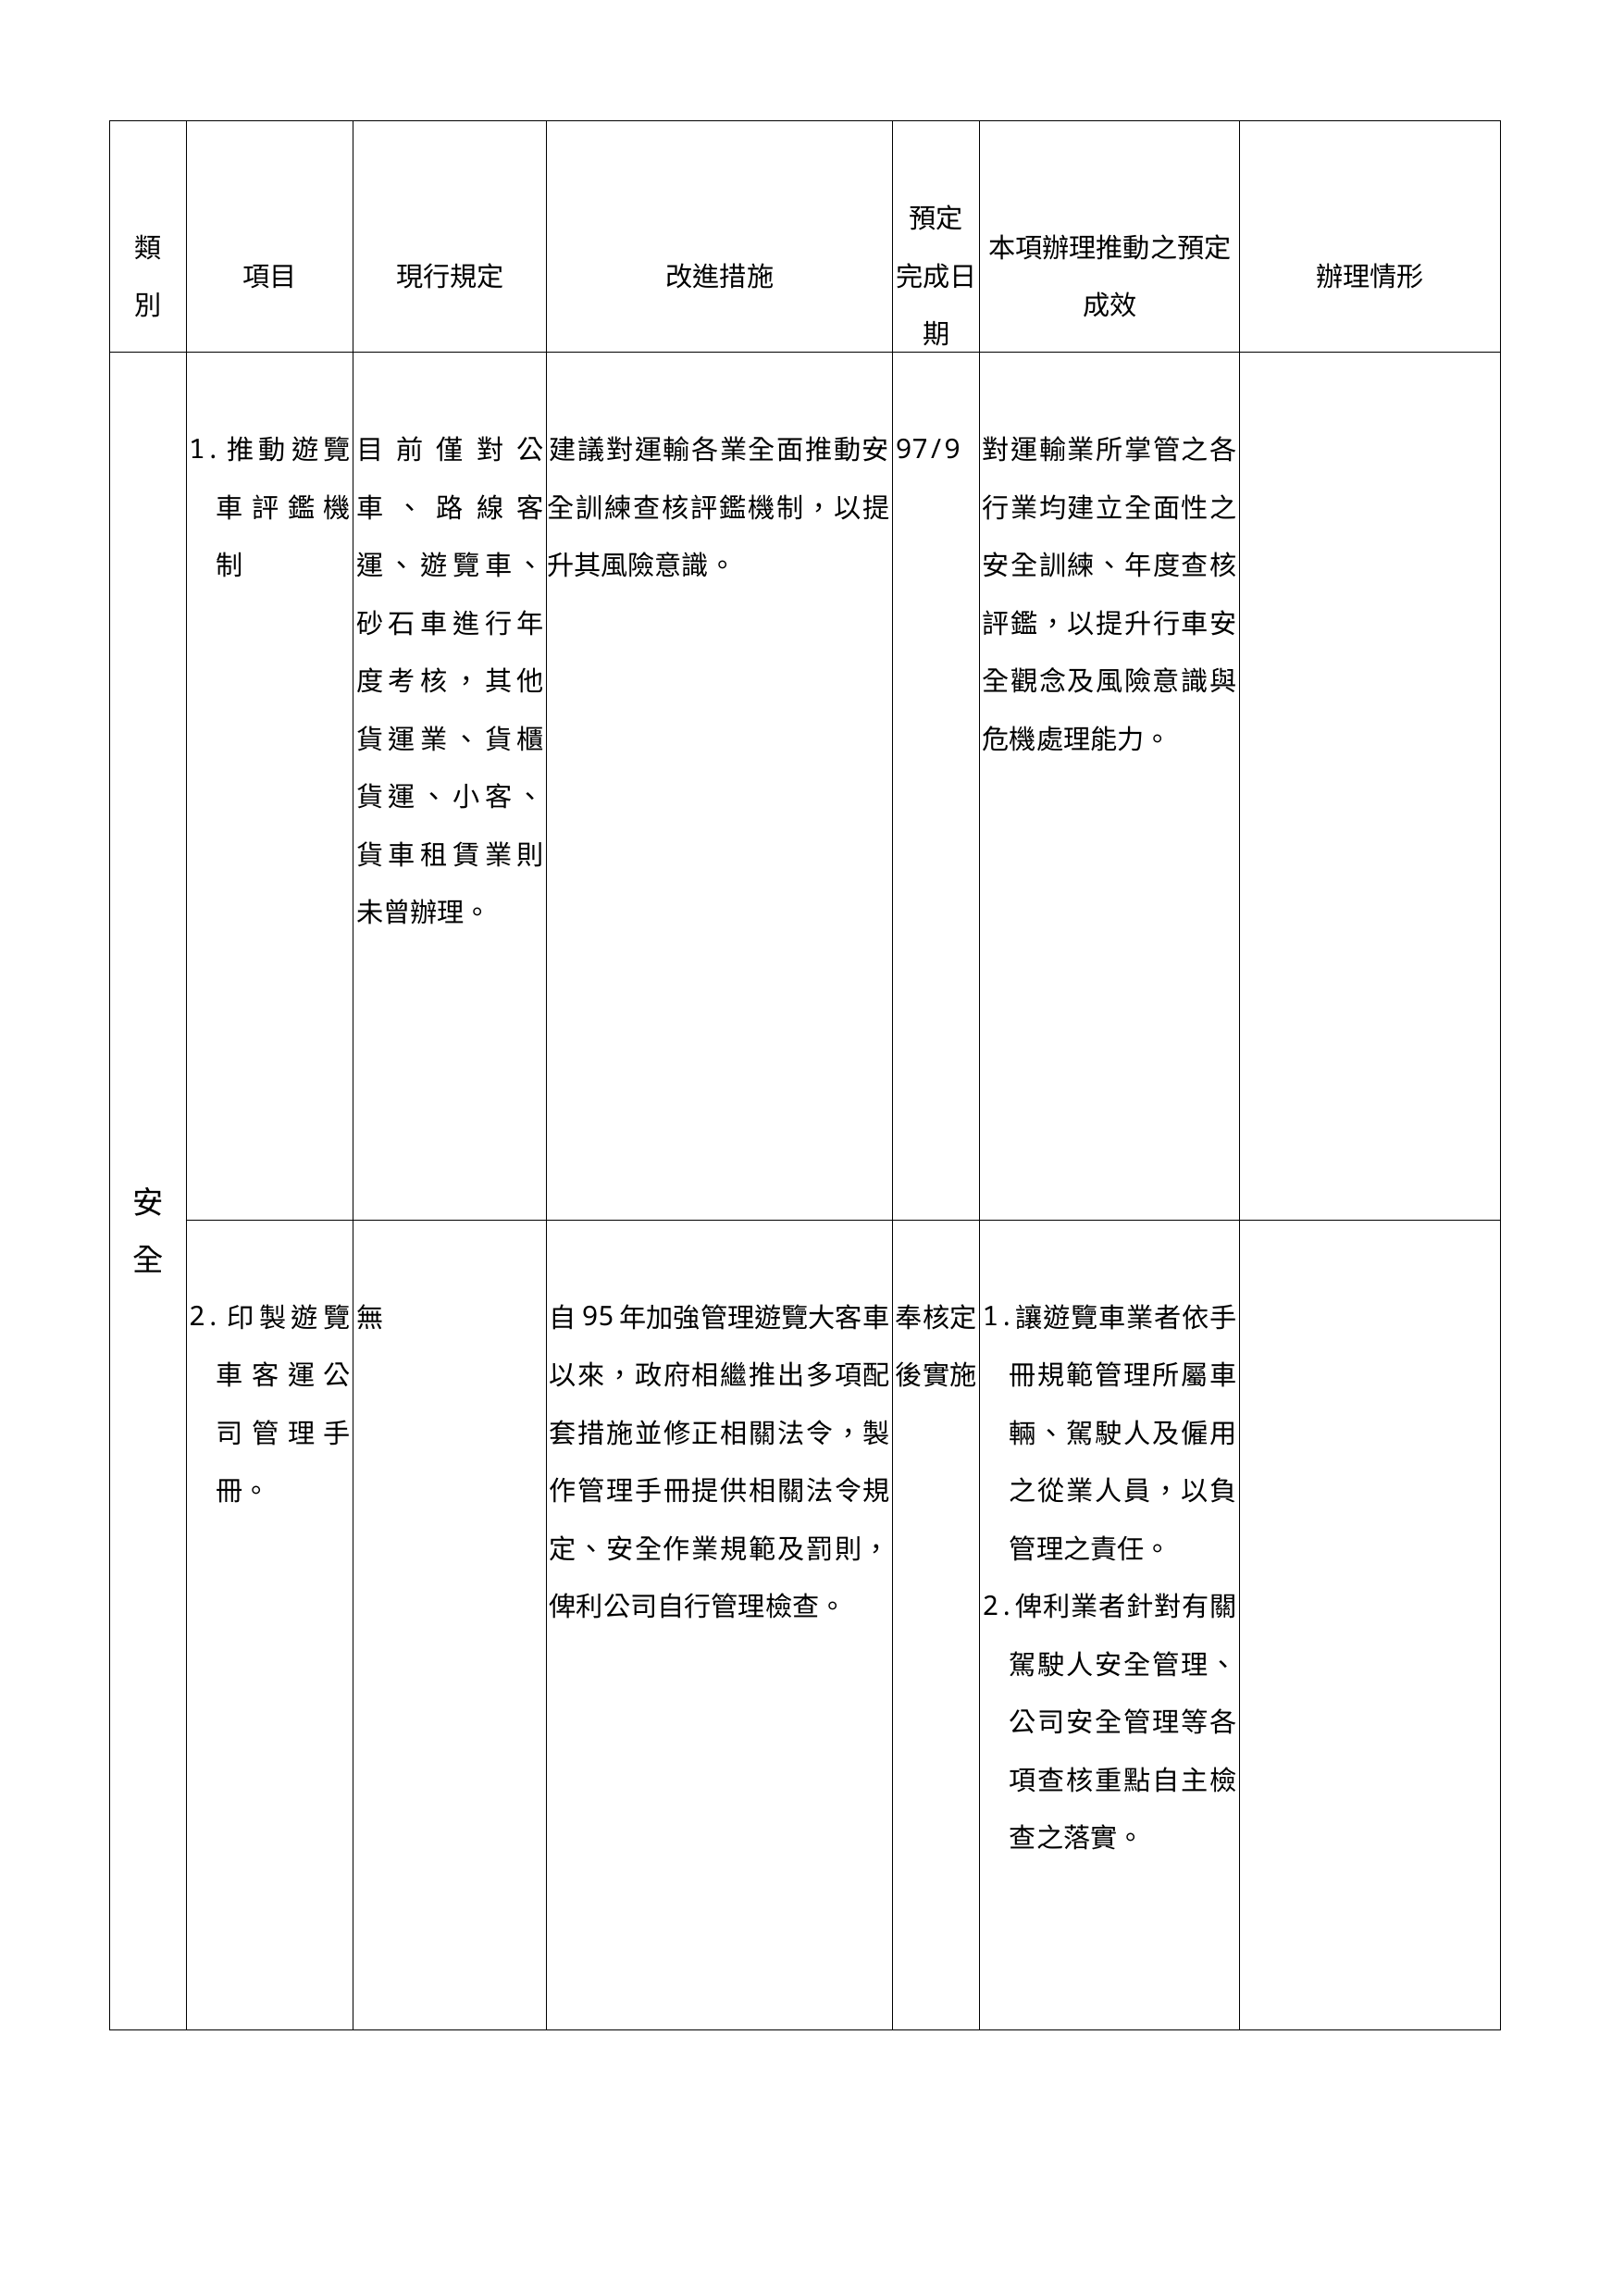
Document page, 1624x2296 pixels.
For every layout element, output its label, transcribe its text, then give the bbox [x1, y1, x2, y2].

table_cell 安 全 [110, 353, 186, 2029]
table_header 改進措施 [547, 121, 892, 352]
table_cell 對運輸業所掌管之各行業均建立全面性之安全訓練、年度查核評鑑，以提升行車安全觀念及風險意識與危機處理能力。 [980, 353, 1239, 1219]
table_cell 97/9 [893, 353, 979, 1219]
table_header 辦理情形 [1240, 121, 1500, 352]
table_cell 奉核定後實施 [893, 1221, 979, 2029]
table_header 預定 完成日期 [893, 121, 979, 352]
table_header 類別 [110, 121, 186, 352]
table_cell 建議對運輸各業全面推動安全訓練查核評鑑機制，以提升其風險意識。 [547, 353, 892, 1219]
table_header 項目 [187, 121, 353, 352]
table_header 現行規定 [353, 121, 546, 352]
table_cell 無 [353, 1221, 546, 2029]
table_cell 目前僅對公車、路線客運、遊覽車、砂石車進行年度考核，其他貨運業、貨櫃貨運、小客、貨車租賃業則未曾辦理。 [353, 353, 546, 1219]
table_cell 1.讓遊覽車業者依手冊規範管理所屬車輛、駕駛人及僱用之從業人員，以負管理之責任。 2.俾利業者針對有關駕駛人安全管理、公司安全管理等各項查核重點自主檢查之落實。 [980, 1221, 1239, 2029]
table_header 本項辦理推動之預定成效 [980, 121, 1239, 352]
table_cell 2.印製遊覽車客運公司管理手冊。 [187, 1221, 353, 2029]
table_cell [1240, 353, 1500, 1219]
table_cell 1.推動遊覽車評鑑機制 [187, 353, 353, 1219]
table_cell [1240, 1221, 1500, 2029]
table_cell 自95年加強管理遊覽大客車以來，政府相繼推出多項配套措施並修正相關法令，製作管理手冊提供相關法令規定、安全作業規範及罰則，俾利公司自行管理檢查。 [547, 1221, 892, 2029]
